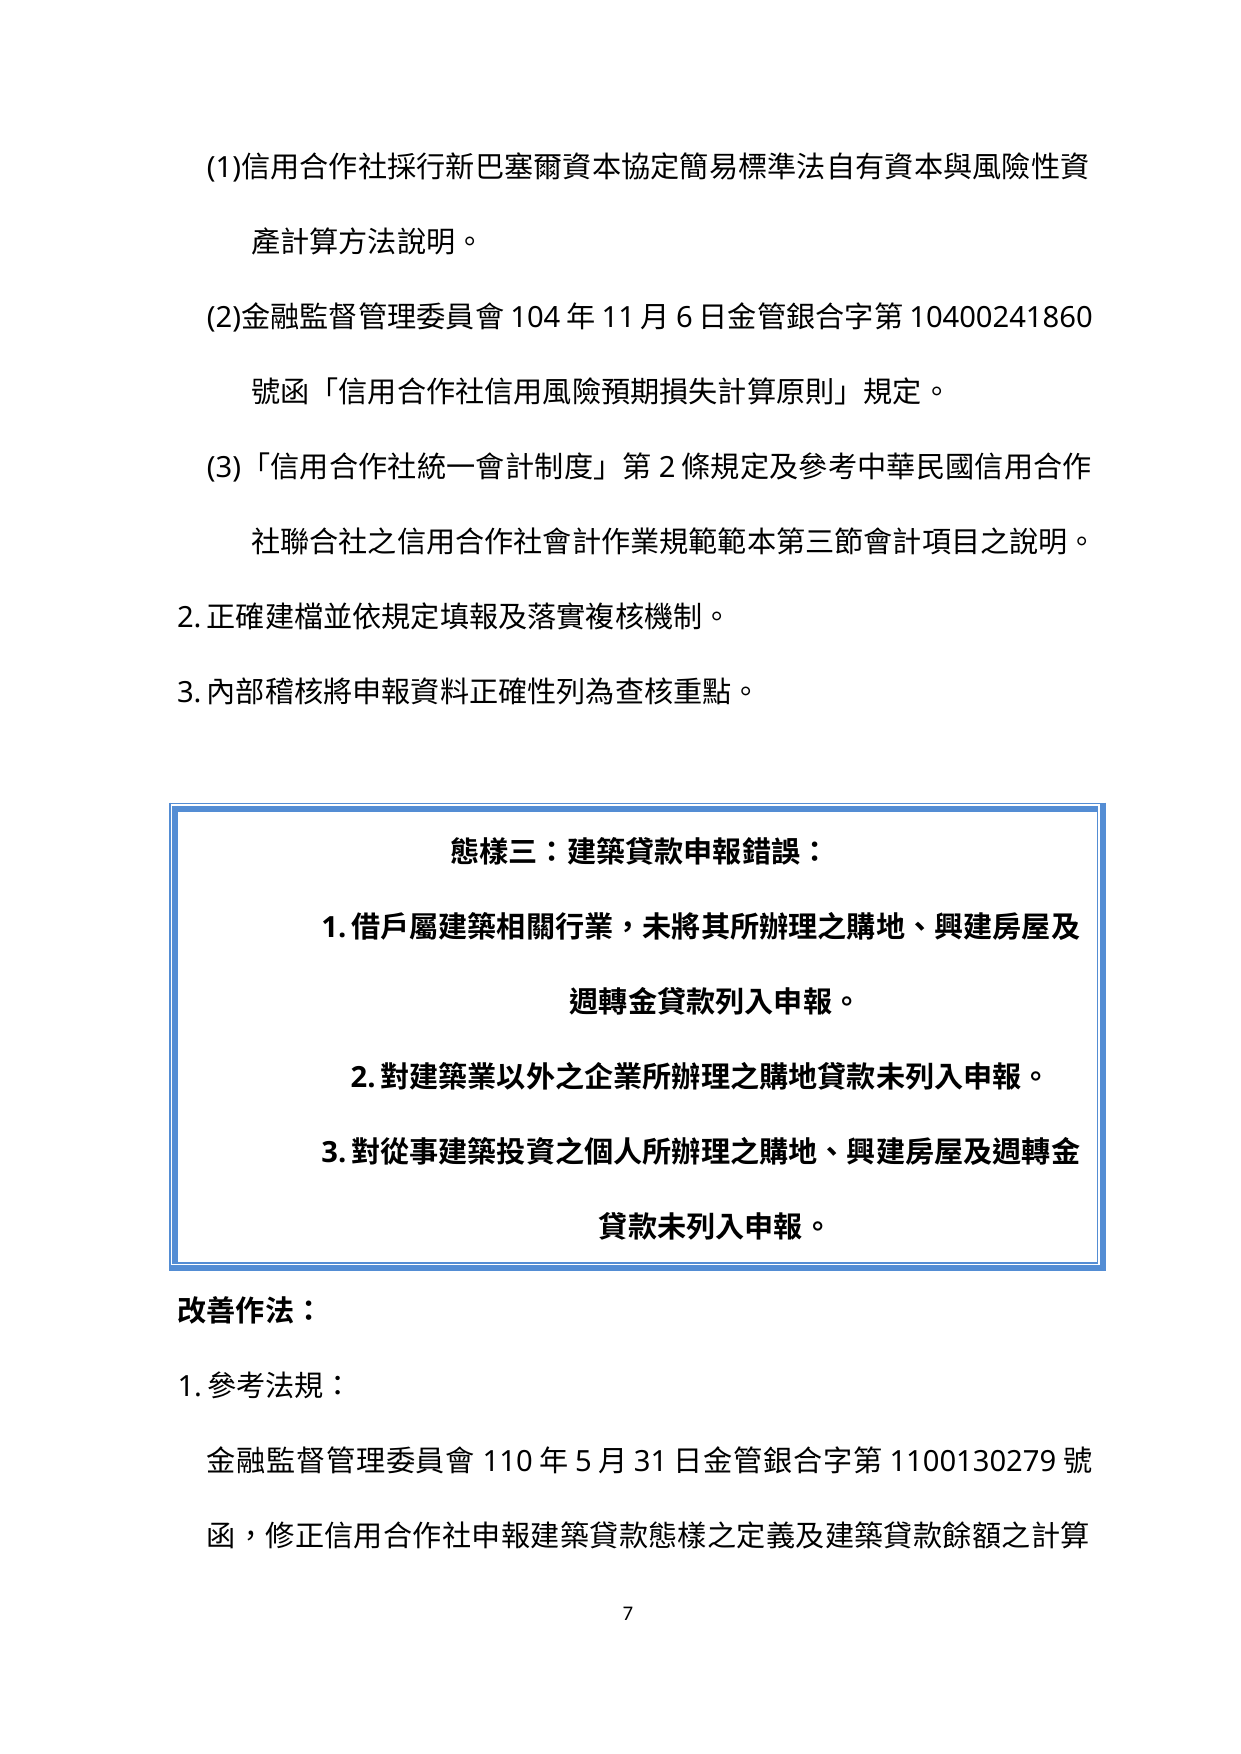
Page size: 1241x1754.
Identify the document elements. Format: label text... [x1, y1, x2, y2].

text (3)「信用合作社統一會計制度」第2條規定及參考中華民國信用合作社聯合社之信用合作社會計作業規範範本第三節會計項目之說明。 [207, 428, 1092, 578]
text (1)信用合作社採行新巴塞爾資本協定簡易標準法自有資本與風險性資產計算方法說明。 [207, 128, 1092, 278]
list 內部稽核將申報資料正確性列為查核重點。 [177, 653, 1092, 728]
text (2)金融監督管理委員會104年11月6日金管銀合字第10400241860號函「信用合作社信用風險預期損失計算原則」規定。 [207, 278, 1092, 428]
text 金融監督管理委員會110年5月31日金管銀合字第1100130279號函，修正信用合作社申報建築貸款態樣之定義及建築貸款餘額之計算，銀行局網際網路申報系統「E01信用合作社營運資料明細檔」定義說明： [207, 1421, 1092, 1571]
list 正確建檔並依規定填報及落實複核機制。 [177, 578, 1092, 653]
table_header 態樣三：建築貸款申報錯誤： 借戶屬建築相關行業，未將其所辦理之購地、興建房屋及週轉金貸款列入申報。 對建築業以外之企業所辦理之購地貸款未列入申報。 對從事建築投資之個人所辦理之購地、興建房屋及週轉金貸款未列入申報。 [178, 812, 1097, 1262]
list 參考法規： [177, 1346, 1092, 1421]
text 改善作法： [177, 1271, 1092, 1346]
